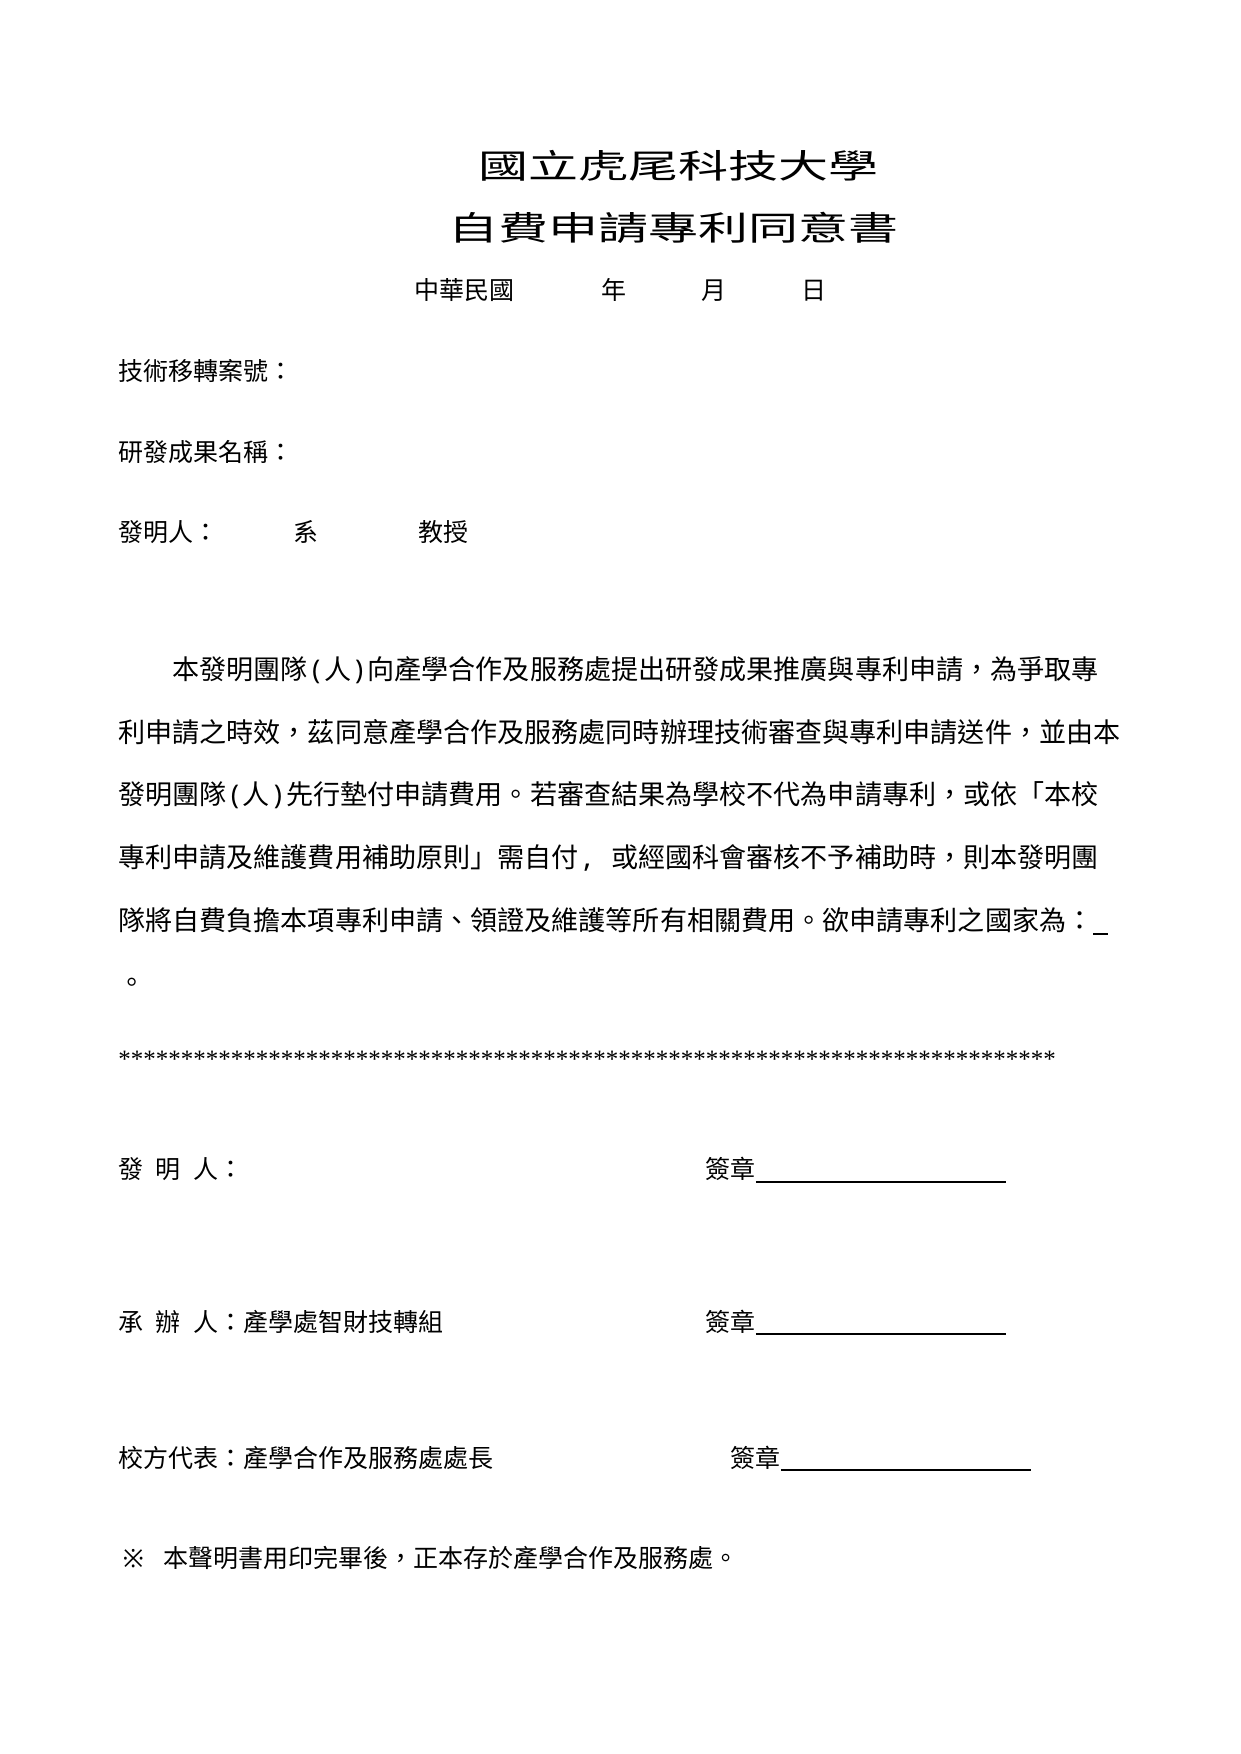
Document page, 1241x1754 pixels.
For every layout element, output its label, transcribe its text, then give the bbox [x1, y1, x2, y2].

text *************************************************************************** [118, 1017, 1122, 1079]
text ※ 本聲明書用印完畢後，正本存於產學合作及服務處。 [118, 1515, 1122, 1577]
text 校方代表：產學合作及服務處處長 簽章 [118, 1415, 1122, 1477]
text 承 辦 人：產學處智財技轉組 簽章 [118, 1278, 1122, 1341]
text 國立虎尾科技大學 [118, 122, 1122, 185]
text 自費申請專利同意書 [118, 185, 1122, 247]
text 研發成果名稱： [118, 408, 1122, 471]
text 本發明團隊(人)向產學合作及服務處提出研發成果推廣與專利申請，為爭取專利申請之時效，茲同意產學合作及服務處同時辦理技術審查與專利申請送件，並由本發明團隊(人)先行墊付申請費用。若審查結果為學校不代為申請專利，或依「本校專利申請及維護費用補助原則」需自付, 或經國科會審核不予補助時，則本發明團隊將自費負擔本項專利申請、領證及維護等所有相關費用。欲申請專利之國家為： 。 [118, 626, 1122, 1001]
text 技術移轉案號： [118, 328, 1122, 390]
text 發明人： 系 教授 [118, 489, 1122, 552]
text 中華民國 年 月 日 [118, 247, 1122, 310]
text 發 明 人： 簽章 [118, 1150, 1122, 1186]
